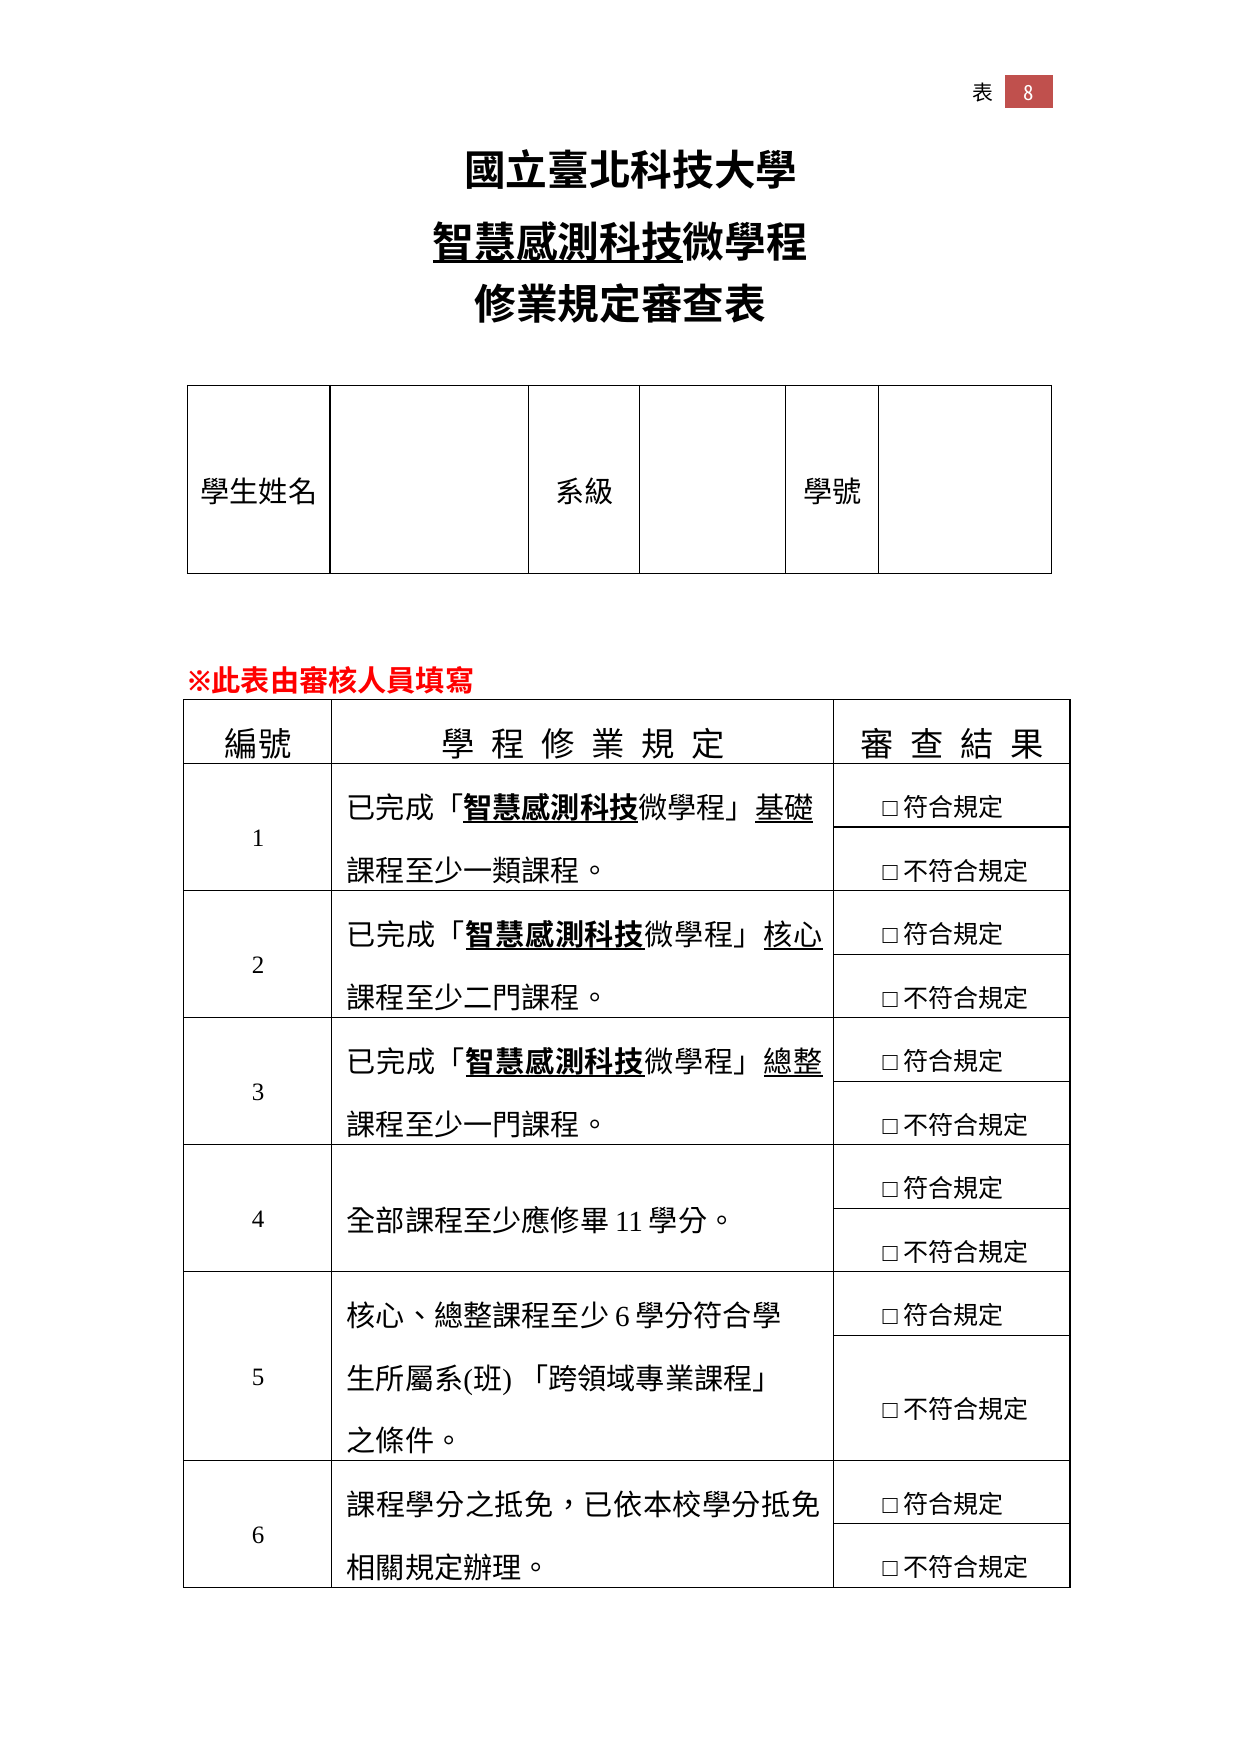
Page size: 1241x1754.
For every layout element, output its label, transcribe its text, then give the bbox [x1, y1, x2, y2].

table_cell □ 不符合規定 [834, 955, 1069, 1017]
table_header 學 程 修 業 規 定 [332, 700, 833, 763]
table_cell 已完成「智慧感測科技微學程」核心課程至少二門課程。 [332, 891, 833, 1017]
table_cell 3 [184, 1018, 331, 1144]
table_header 審 查 結 果 [834, 700, 1069, 763]
table_cell □ 不符合規定 [834, 1524, 1069, 1587]
table_header [640, 386, 785, 573]
table_cell 課程學分之抵免，已依本校學分抵免相關規定辦理。 [332, 1461, 833, 1587]
table_header 學生姓名 [188, 386, 329, 573]
table_header [879, 386, 1051, 573]
table_cell 4 [184, 1145, 331, 1271]
table_cell □ 不符合規定 [834, 1336, 1069, 1460]
text 智慧感測科技微學程 修業規定審查表 [187, 197, 1053, 322]
table_cell □ 符合規定 [834, 1145, 1069, 1208]
table_header [331, 386, 528, 573]
table_cell 已完成「智慧感測科技微學程」基礎課程至少一類課程。 [332, 764, 833, 890]
table_cell □ 不符合規定 [834, 1209, 1069, 1271]
table_cell 核心、總整課程至少6學分符合學生所屬系(班) 「跨領域專業課程」之條件。 [332, 1272, 833, 1460]
table_cell □ 符合規定 [834, 891, 1069, 953]
table_cell 6 [184, 1461, 331, 1587]
table_cell □ 不符合規定 [834, 1082, 1069, 1144]
table_cell □ 符合規定 [834, 1018, 1069, 1081]
table_cell 1 [184, 764, 331, 890]
table_cell □ 符合規定 [834, 1272, 1069, 1335]
text 國立臺北科技大學 [187, 137, 1053, 197]
table_cell 全部課程至少應修畢11學分。 [332, 1145, 833, 1271]
table_header 學號 [786, 386, 878, 573]
table_cell 已完成「智慧感測科技微學程」總整課程至少一門課程。 [332, 1018, 833, 1144]
table_cell □ 不符合規定 [834, 828, 1069, 890]
table_header 編號 [184, 700, 331, 763]
table_cell 2 [184, 891, 331, 1017]
text ※此表由審核人員填寫 [187, 637, 1053, 699]
table_cell 5 [184, 1272, 331, 1460]
table_cell □ 符合規定 [834, 764, 1069, 826]
table_cell □ 符合規定 [834, 1461, 1069, 1523]
table_header 系級 [529, 386, 639, 573]
